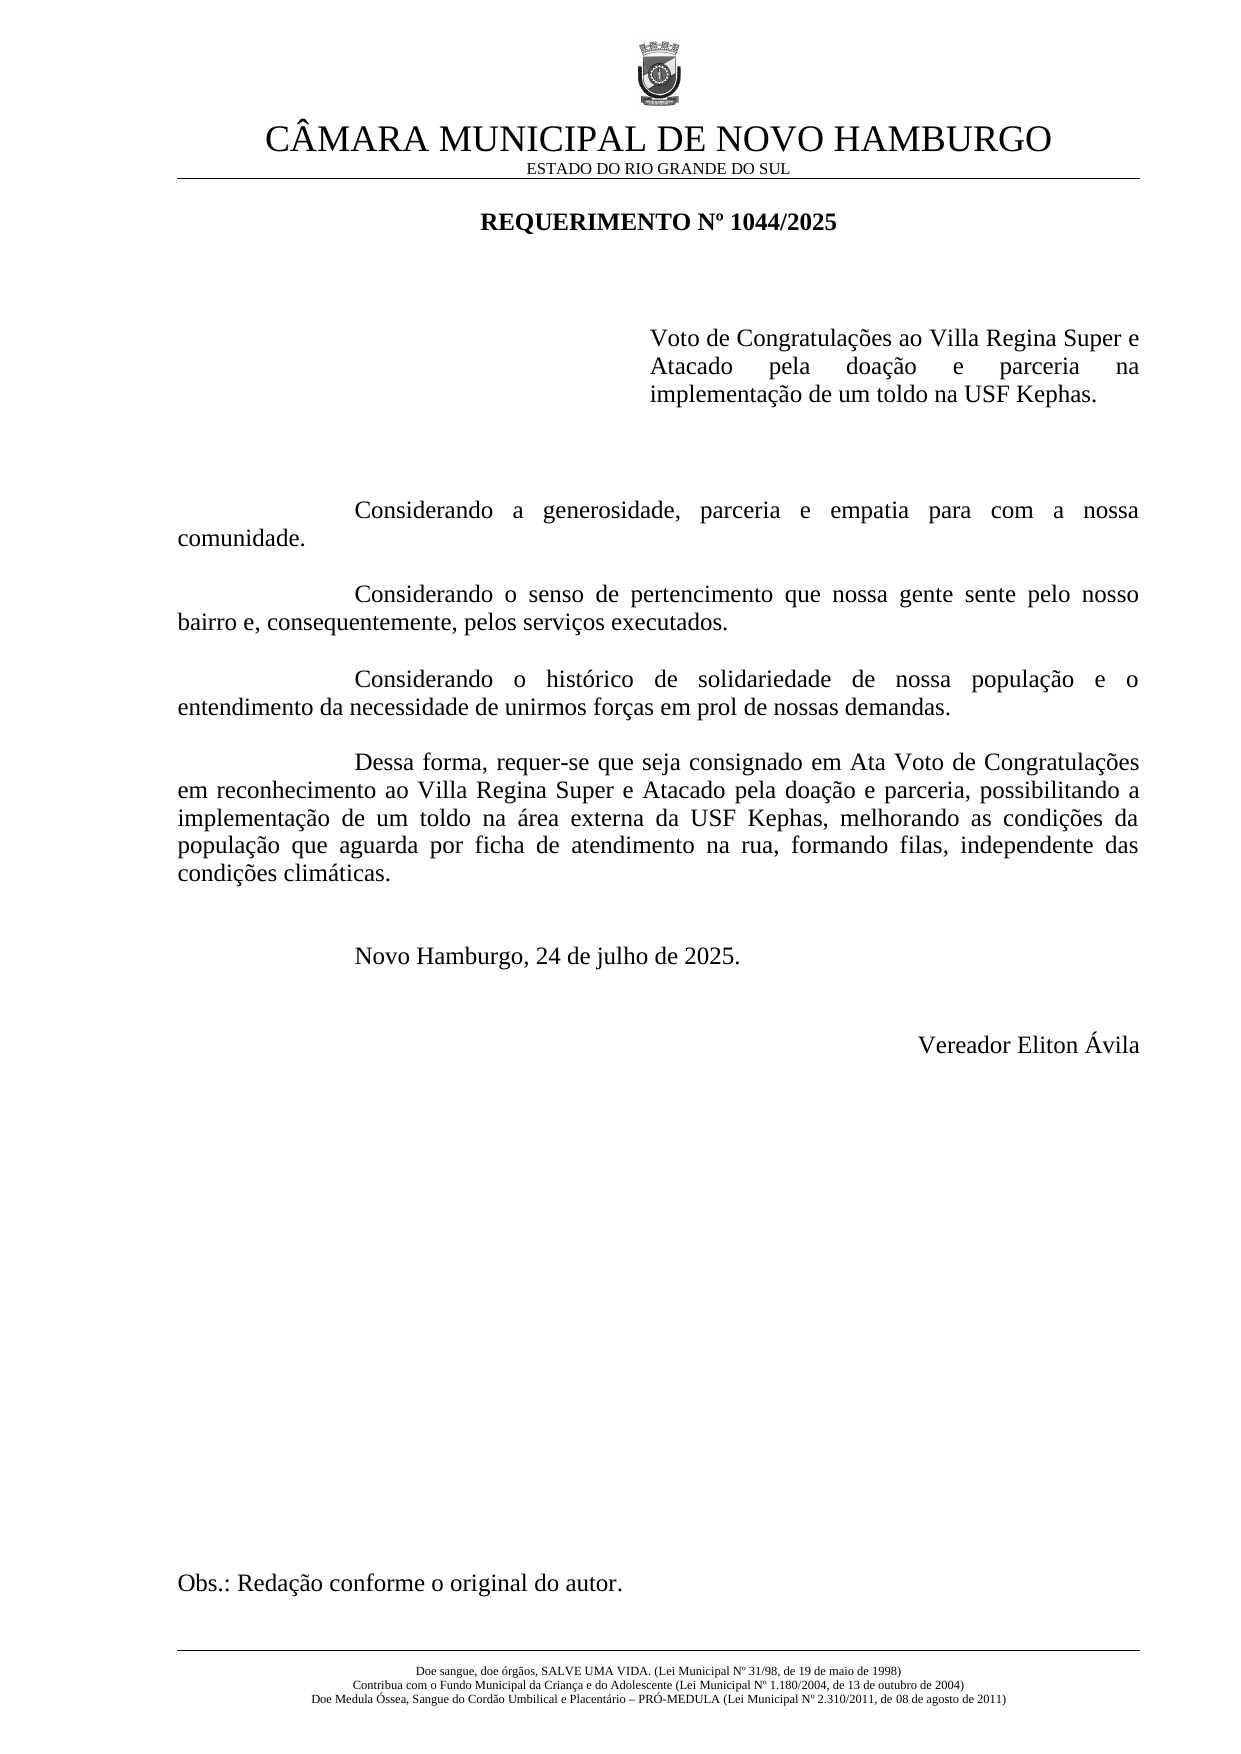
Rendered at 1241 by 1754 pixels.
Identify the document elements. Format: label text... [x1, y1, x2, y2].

text Considerando o histórico de solidariedade de nossa população e o entendimento da necessidade de unirmos forças em prol de nossas demandas. [177, 665, 1140, 721]
title REQUERIMENTO Nº 1044/2025 [177, 208, 1140, 236]
text Vereador Eliton Ávila [177, 1031, 1140, 1059]
text Novo Hamburgo, 24 de julho de 2025. [177, 942, 1140, 970]
text Considerando o senso de pertencimento que nossa gente sente pelo nosso bairro e, consequentemente, pelos serviços executados. [177, 581, 1140, 636]
text Obs.: Redação conforme o original do autor. [177, 1569, 1140, 1597]
text Considerando a generosidade, parceria e empatia para com a nossa comunidade. [177, 496, 1140, 551]
text Voto de Congratulações ao Villa Regina Super e Atacado pela doação e parceria na implementação de um toldo na USF Kephas. [649, 324, 1140, 407]
text Dessa forma, requer-se que seja consignado em Ata Voto de Congratulações em reconhecimento ao Villa Regina Super e Atacado pela doação e parceria, possibilitando a implementação de um toldo na área externa da USF Kephas, melhorando as condições da população que aguarda por ficha de atendimento na rua, formando filas, independente das condições climáticas. [177, 748, 1140, 887]
